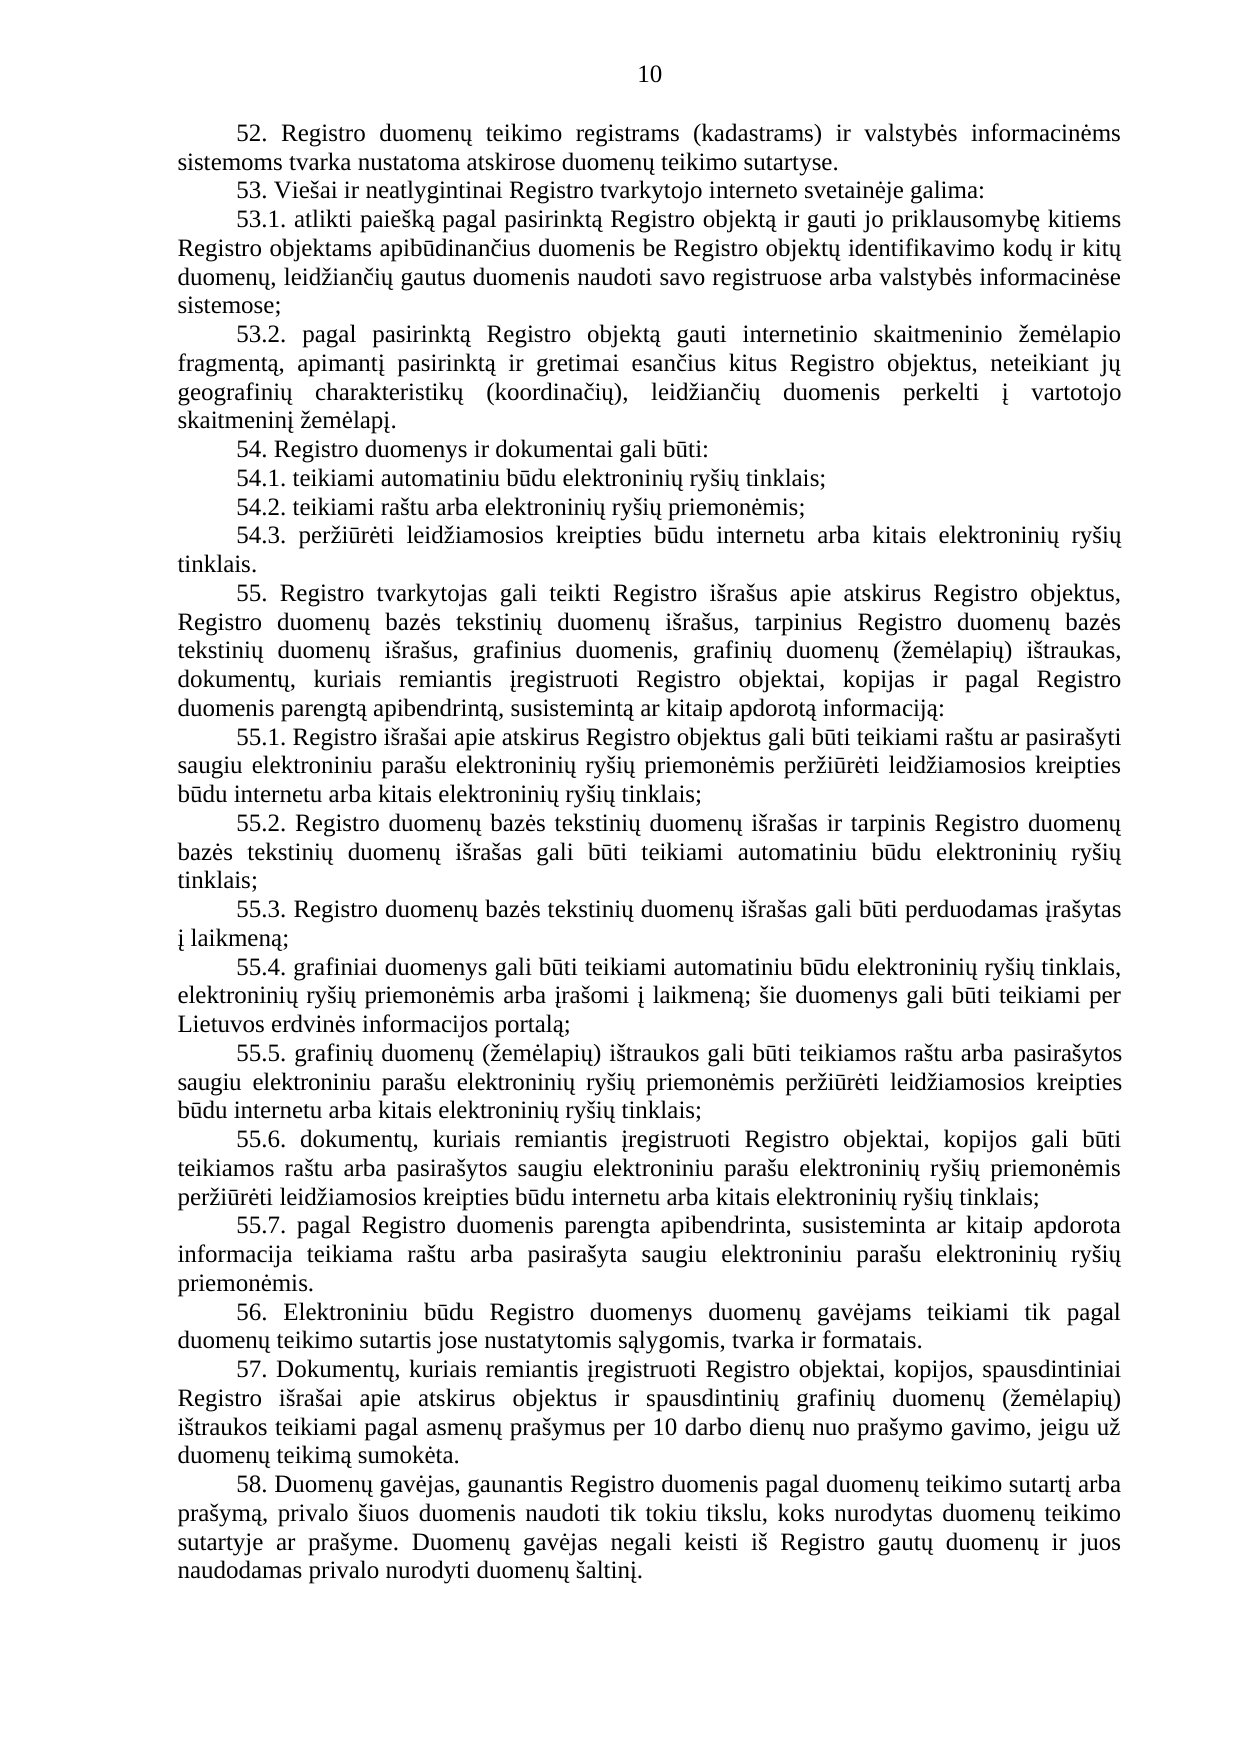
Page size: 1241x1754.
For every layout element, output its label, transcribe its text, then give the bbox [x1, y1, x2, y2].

text 55.6. dokumentų, kuriais remiantis įregistruoti Registro objektai, kopijos gali būti teikiamos raštu arba pasirašytos saugiu elektroniniu parašu elektroninių ryšių priemonėmis peržiūrėti leidžiamosios kreipties būdu internetu arba kitais elektroninių ryšių tinklais; [177, 1124, 1122, 1211]
text 55.2. Registro duomenų bazės tekstinių duomenų išrašas ir tarpinis Registro duomenų bazės tekstinių duomenų išrašas gali būti teikiami automatiniu būdu elektroninių ryšių tinklais; [177, 808, 1122, 894]
text 55. Registro tvarkytojas gali teikti Registro išrašus apie atskirus Registro objektus, Registro duomenų bazės tekstinių duomenų išrašus, tarpinius Registro duomenų bazės tekstinių duomenų išrašus, grafinius duomenis, grafinių duomenų (žemėlapių) ištraukas, dokumentų, kuriais remiantis įregistruoti Registro objektai, kopijas ir pagal Registro duomenis parengtą apibendrintą, susistemintą ar kitaip apdorotą informaciją: [177, 578, 1122, 722]
text 55.4. grafiniai duomenys gali būti teikiami automatiniu būdu elektroninių ryšių tinklais, elektroninių ryšių priemonėmis arba įrašomi į laikmeną; šie duomenys gali būti teikiami per Lietuvos erdvinės informacijos portalą; [177, 952, 1122, 1038]
text 56. Elektroniniu būdu Registro duomenys duomenų gavėjams teikiami tik pagal duomenų teikimo sutartis jose nustatytomis sąlygomis, tvarka ir formatais. [177, 1297, 1122, 1354]
text 54.2. teikiami raštu arba elektroninių ryšių priemonėmis; [177, 492, 1122, 521]
text 58. Duomenų gavėjas, gaunantis Registro duomenis pagal duomenų teikimo sutartį arba prašymą, privalo šiuos duomenis naudoti tik tokiu tikslu, koks nurodytas duomenų teikimo sutartyje ar prašyme. Duomenų gavėjas negali keisti iš Registro gautų duomenų ir juos naudodamas privalo nurodyti duomenų šaltinį. [177, 1469, 1122, 1584]
text 54. Registro duomenys ir dokumentai gali būti: [177, 434, 1122, 463]
text 55.3. Registro duomenų bazės tekstinių duomenų išrašas gali būti perduodamas įrašytas į laikmeną; [177, 894, 1122, 952]
text 53.2. pagal pasirinktą Registro objektą gauti internetinio skaitmeninio žemėlapio fragmentą, apimantį pasirinktą ir gretimai esančius kitus Registro objektus, neteikiant jų geografinių charakteristikų (koordinačių), leidžiančių duomenis perkelti į vartotojo skaitmeninį žemėlapį. [177, 319, 1122, 434]
text 57. Dokumentų, kuriais remiantis įregistruoti Registro objektai, kopijos, spausdintiniai Registro išrašai apie atskirus objektus ir spausdintinių grafinių duomenų (žemėlapių) ištraukos teikiami pagal asmenų prašymus per 10 darbo dienų nuo prašymo gavimo, jeigu už duomenų teikimą sumokėta. [177, 1354, 1122, 1469]
text 55.1. Registro išrašai apie atskirus Registro objektus gali būti teikiami raštu ar pasirašyti saugiu elektroniniu parašu elektroninių ryšių priemonėmis peržiūrėti leidžiamosios kreipties būdu internetu arba kitais elektroninių ryšių tinklais; [177, 722, 1122, 808]
text 53.1. atlikti paiešką pagal pasirinktą Registro objektą ir gauti jo priklausomybę kitiems Registro objektams apibūdinančius duomenis be Registro objektų identifikavimo kodų ir kitų duomenų, leidžiančių gautus duomenis naudoti savo registruose arba valstybės informacinėse sistemose; [177, 204, 1122, 319]
text 52. Registro duomenų teikimo registrams (kadastrams) ir valstybės informacinėms sistemoms tvarka nustatoma atskirose duomenų teikimo sutartyse. [177, 118, 1122, 176]
text 55.7. pagal Registro duomenis parengta apibendrinta, susisteminta ar kitaip apdorota informacija teikiama raštu arba pasirašyta saugiu elektroniniu parašu elektroninių ryšių priemonėmis. [177, 1211, 1122, 1297]
text 54.1. teikiami automatiniu būdu elektroninių ryšių tinklais; [177, 463, 1122, 492]
text 55.5. grafinių duomenų (žemėlapių) ištraukos gali būti teikiamos raštu arba pasirašytos saugiu elektroniniu parašu elektroninių ryšių priemonėmis peržiūrėti leidžiamosios kreipties būdu internetu arba kitais elektroninių ryšių tinklais; [177, 1038, 1122, 1124]
text 54.3. peržiūrėti leidžiamosios kreipties būdu internetu arba kitais elektroninių ryšių tinklais. [177, 521, 1122, 578]
text 53. Viešai ir neatlygintinai Registro tvarkytojo interneto svetainėje galima: [177, 176, 1122, 204]
